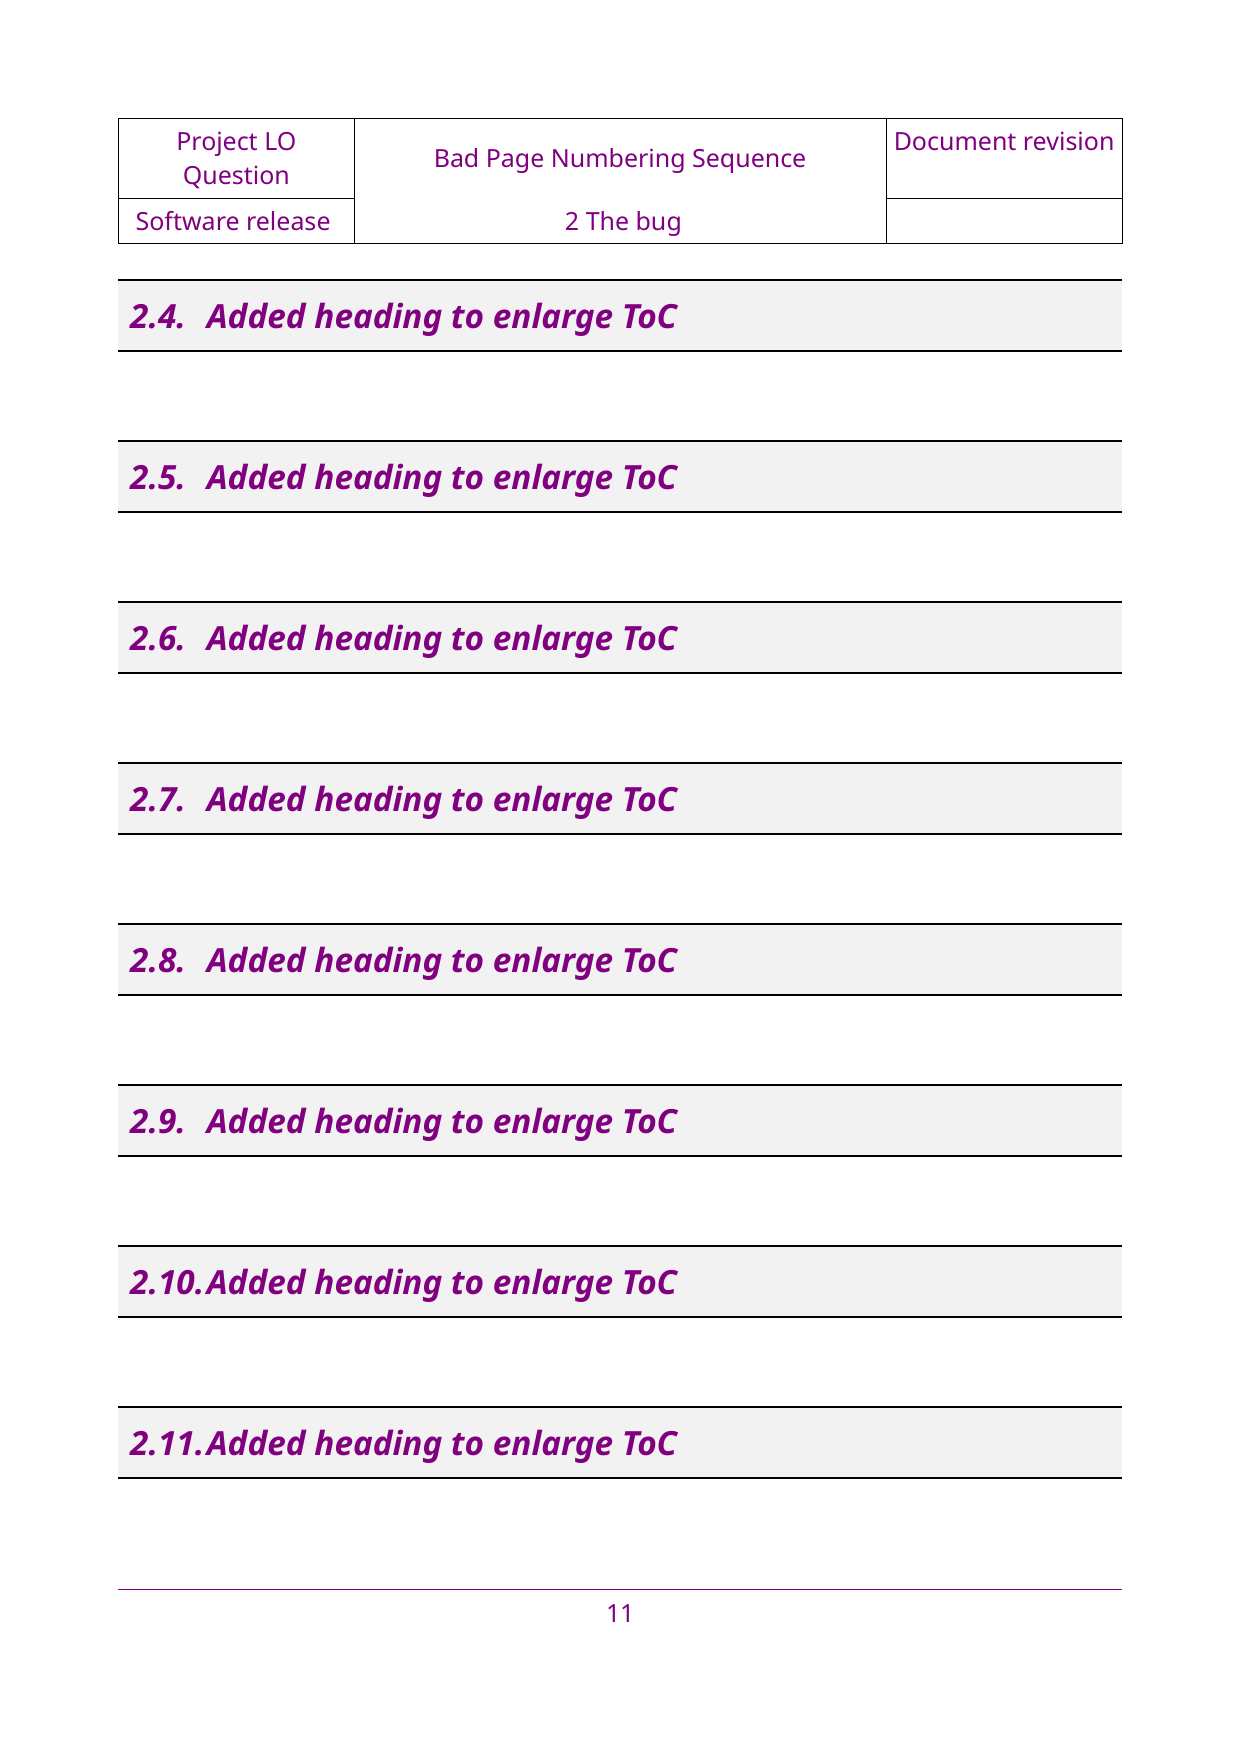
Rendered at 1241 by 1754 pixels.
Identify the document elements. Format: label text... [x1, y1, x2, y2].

subtitle Added heading to enlarge ToC [118, 764, 1122, 833]
subtitle Added heading to enlarge ToC [118, 1247, 1122, 1316]
subtitle Added heading to enlarge ToC [118, 603, 1122, 672]
subtitle Added heading to enlarge ToC [118, 1086, 1122, 1155]
subtitle Added heading to enlarge ToC [118, 442, 1122, 511]
subtitle Added heading to enlarge ToC [118, 281, 1122, 350]
subtitle Added heading to enlarge ToC [118, 925, 1122, 994]
subtitle Added heading to enlarge ToC [118, 1408, 1122, 1477]
